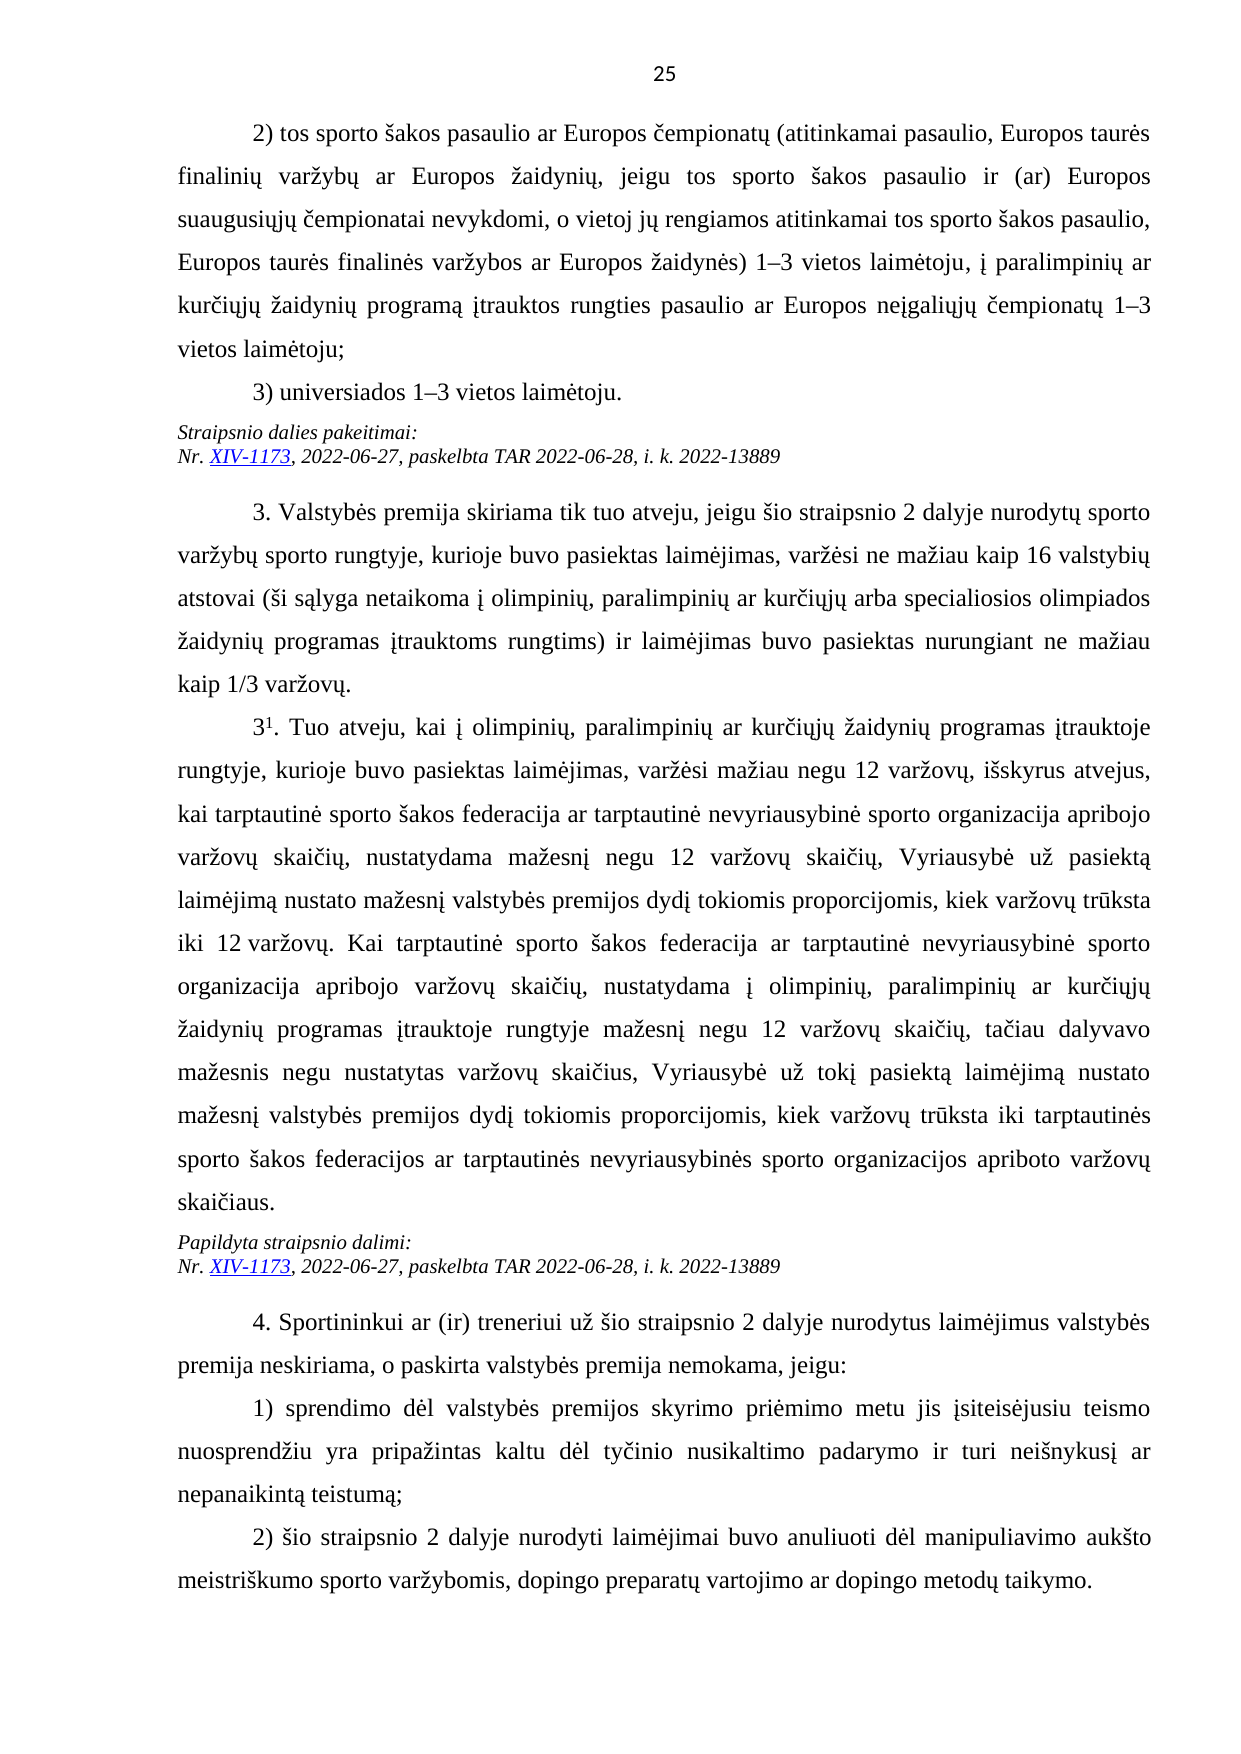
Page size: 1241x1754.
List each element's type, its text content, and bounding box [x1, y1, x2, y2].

text Nr. XIV-1173, 2022-06-27, paskelbta TAR 2022-06-28, i. k. 2022-13889 [177, 1254, 1152, 1278]
text Nr. XIV-1173, 2022-06-27, paskelbta TAR 2022-06-28, i. k. 2022-13889 [177, 444, 1152, 468]
text Papildyta straipsnio dalimi: [177, 1230, 1152, 1254]
text 3. Valstybės premija skiriama tik tuo atveju, jeigu šio straipsnio 2 dalyje nurodytų sporto varžybų sporto rungtyje, kurioje buvo pasiektas laimėjimas, varžėsi ne mažiau kaip 16 valstybių atstovai (ši sąlyga netaikoma į olimpinių, paralimpinių ar kurčiųjų arba specialiosios olimpiados žaidynių programas įtrauktoms rungtims) ir laimėjimas buvo pasiektas nurungiant ne mažiau kaip 1/3 varžovų. [177, 497, 1152, 698]
text 3) universiados 1–3 vietos laimėtoju. [177, 377, 1152, 406]
text Straipsnio dalies pakeitimai: [177, 420, 1152, 444]
text 1) sprendimo dėl valstybės premijos skyrimo priėmimo metu jis įsiteisėjusiu teismo nuosprendžiu yra pripažintas kaltu dėl tyčinio nusikaltimo padarymo ir turi neišnykusį ar nepanaikintą teistumą; [177, 1393, 1152, 1508]
text 2) tos sporto šakos pasaulio ar Europos čempionatų (atitinkamai pasaulio, Europos taurės finalinių varžybų ar Europos žaidynių, jeigu tos sporto šakos pasaulio ir (ar) Europos suaugusiųjų čempionatai nevykdomi, o vietoj jų rengiamos atitinkamai tos sporto šakos pasaulio, Europos taurės finalinės varžybos ar Europos žaidynės) 1–3 vietos laimėtoju, į paralimpinių ar kurčiųjų žaidynių programą įtrauktos rungties pasaulio ar Europos neįgaliųjų čempionatų 1–3 vietos laimėtoju; [177, 118, 1152, 362]
text 2) šio straipsnio 2 dalyje nurodyti laimėjimai buvo anuliuoti dėl manipuliavimo aukšto meistriškumo sporto varžybomis, dopingo preparatų vartojimo ar dopingo metodų taikymo. [177, 1522, 1152, 1594]
text 4. Sportininkui ar (ir) treneriui už šio straipsnio 2 dalyje nurodytus laimėjimus valstybės premija neskiriama, o paskirta valstybės premija nemokama, jeigu: [177, 1307, 1152, 1379]
text 31. Tuo atveju, kai į olimpinių, paralimpinių ar kurčiųjų žaidynių programas įtrauktoje rungtyje, kurioje buvo pasiektas laimėjimas, varžėsi mažiau negu 12 varžovų, išskyrus atvejus, kai tarptautinė sporto šakos federacija ar tarptautinė nevyriausybinė sporto organizacija apribojo varžovų skaičių, nustatydama mažesnį negu 12 varžovų skaičių, Vyriausybė už pasiektą laimėjimą nustato mažesnį valstybės premijos dydį tokiomis proporcijomis, kiek varžovų trūksta iki 12 varžovų. Kai tarptautinė sporto šakos federacija ar tarptautinė nevyriausybinė sporto organizacija apribojo varžovų skaičių, nustatydama į olimpinių, paralimpinių ar kurčiųjų žaidynių programas įtrauktoje rungtyje mažesnį negu 12 varžovų skaičių, tačiau dalyvavo mažesnis negu nustatytas varžovų skaičius, Vyriausybė už tokį pasiektą laimėjimą nustato mažesnį valstybės premijos dydį tokiomis proporcijomis, kiek varžovų trūksta iki tarptautinės sporto šakos federacijos ar tarptautinės nevyriausybinės sporto organizacijos apriboto varžovų skaičiaus. [177, 712, 1152, 1216]
